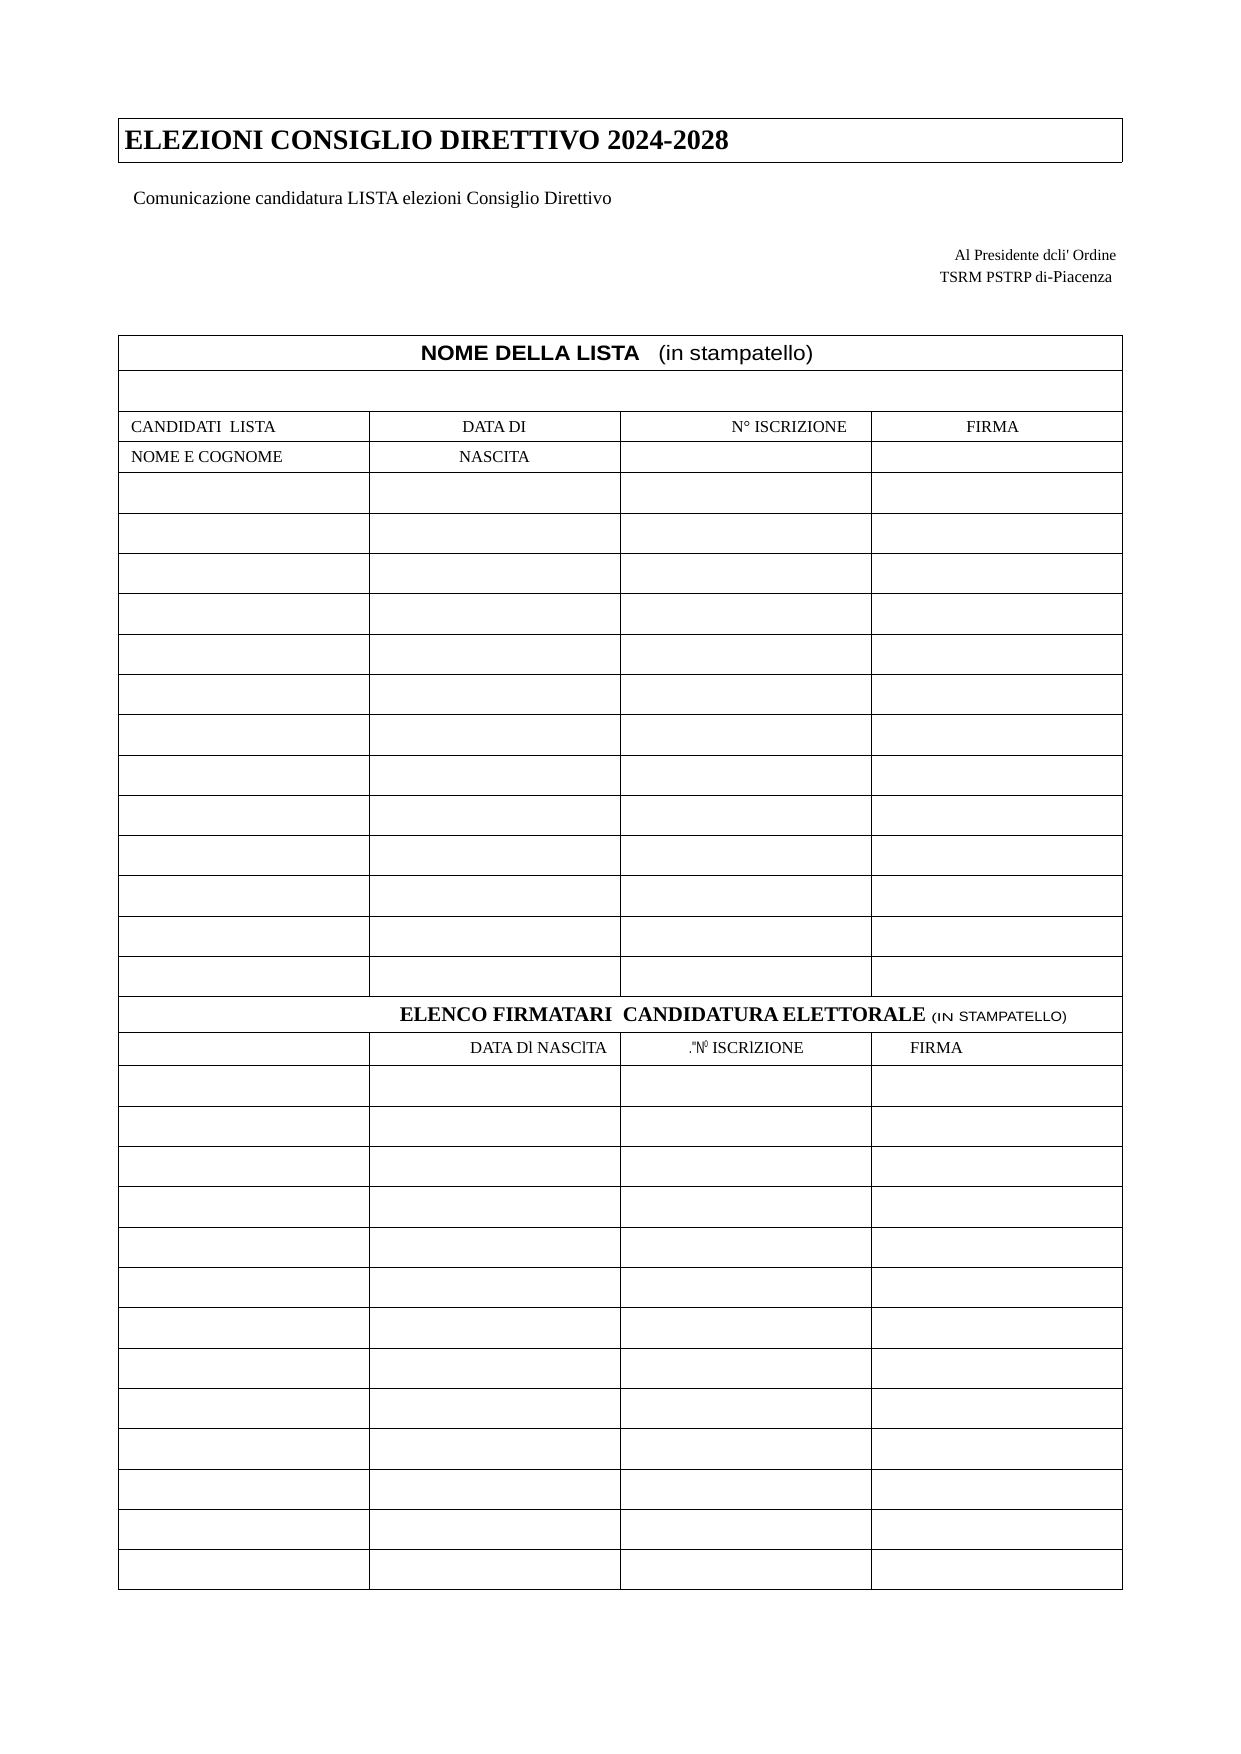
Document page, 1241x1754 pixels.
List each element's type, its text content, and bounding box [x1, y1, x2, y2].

table_cell [370, 1510, 620, 1549]
table_cell [119, 1470, 369, 1509]
table_cell [872, 917, 1122, 956]
table_cell [621, 1228, 871, 1267]
table_cell [621, 1066, 871, 1106]
table_cell [119, 675, 369, 714]
table_cell [119, 1107, 369, 1146]
table_cell [621, 756, 871, 795]
table_cell [370, 1228, 620, 1267]
table_cell [370, 876, 620, 916]
table_cell [119, 1147, 369, 1186]
table_header CANDIDATI LISTA [119, 412, 369, 441]
table_cell [621, 796, 871, 835]
table_cell [370, 756, 620, 795]
table_cell [621, 715, 871, 754]
table_cell [370, 1147, 620, 1186]
table_cell [621, 1308, 871, 1347]
table_cell [872, 876, 1122, 916]
table_header ELEZIONI CONSIGLIO DIRETTIVO 2024-2028 [119, 119, 1122, 162]
table_header [119, 371, 1122, 411]
table_header ELENCO FIRMATARI CANDIDATURA ELETTORALE (IN STAMPATELLO) [119, 997, 1122, 1032]
table_cell [872, 756, 1122, 795]
table_cell [872, 1268, 1122, 1307]
table_cell [872, 1550, 1122, 1589]
table_cell [370, 514, 620, 553]
table_cell [621, 1147, 871, 1186]
table_cell [621, 1429, 871, 1468]
table_cell [872, 594, 1122, 633]
table_cell [872, 442, 1122, 472]
table_header NOME DELLA LISTA (in stampatello) [119, 336, 1122, 370]
table_header N° ISCRIZIONE [621, 412, 871, 441]
table_cell [872, 1107, 1122, 1146]
table_cell [370, 675, 620, 714]
table_cell [119, 876, 369, 916]
table_cell [370, 1470, 620, 1509]
table_header DATA Dl NASClTA [370, 1033, 620, 1065]
table_cell [370, 1107, 620, 1146]
table_cell [872, 554, 1122, 593]
table_header ."N0 ISCRlZIONE [621, 1033, 871, 1065]
table_cell [621, 675, 871, 714]
table_cell [872, 836, 1122, 875]
table_cell [119, 1349, 369, 1388]
table_cell [621, 594, 871, 633]
table_cell [370, 635, 620, 674]
table_cell [621, 1268, 871, 1307]
table_cell [872, 1389, 1122, 1428]
table_cell [119, 514, 369, 553]
table_cell [872, 1349, 1122, 1388]
table_cell [621, 1470, 871, 1509]
table_header [119, 473, 369, 513]
table_cell [872, 635, 1122, 674]
table_cell [370, 1066, 620, 1106]
table_cell [119, 1550, 369, 1589]
table_cell [872, 1308, 1122, 1347]
table_cell [119, 1066, 369, 1106]
table_cell [621, 554, 871, 593]
table_cell [621, 1349, 871, 1388]
table_cell [370, 917, 620, 956]
table_cell [621, 635, 871, 674]
table_cell [872, 1429, 1122, 1468]
table_cell [370, 1349, 620, 1388]
table_cell [621, 1510, 871, 1549]
table_cell [370, 1268, 620, 1307]
table_cell [119, 1308, 369, 1347]
table_cell [370, 957, 620, 996]
table_cell [370, 1187, 620, 1227]
table_cell [872, 675, 1122, 714]
table_cell [119, 1268, 369, 1307]
table_cell [119, 1228, 369, 1267]
table_header DATA DI [370, 412, 620, 441]
table_cell [872, 1187, 1122, 1227]
table_header FIRMA [872, 412, 1122, 441]
table_cell [872, 1228, 1122, 1267]
table_cell [370, 1389, 620, 1428]
table_cell [621, 1187, 871, 1227]
table_cell [872, 1470, 1122, 1509]
table_cell [370, 836, 620, 875]
table_cell [872, 796, 1122, 835]
table_header [621, 473, 871, 513]
table_cell [119, 554, 369, 593]
table_cell [370, 796, 620, 835]
table_header [370, 473, 620, 513]
table_cell [119, 1389, 369, 1428]
table_cell [119, 1510, 369, 1549]
table_cell [370, 715, 620, 754]
table_cell [621, 1550, 871, 1589]
table_cell NASCITA [370, 442, 620, 472]
table_cell [621, 836, 871, 875]
text Al Presidente dcli' Ordine TSRM PSTRP di-Piacenza [918, 244, 1116, 287]
table_cell [119, 917, 369, 956]
table_cell [119, 756, 369, 795]
table_cell [370, 554, 620, 593]
table_header [872, 473, 1122, 513]
table_cell [370, 1550, 620, 1589]
table_cell [872, 957, 1122, 996]
table_cell [872, 1066, 1122, 1106]
table_cell NOME E COGNOME [119, 442, 369, 472]
table_cell [119, 594, 369, 633]
table_cell [621, 1107, 871, 1146]
table_cell [621, 876, 871, 916]
table_cell [370, 1308, 620, 1347]
table_cell [119, 1429, 369, 1468]
table_cell [119, 635, 369, 674]
table_cell [872, 1510, 1122, 1549]
table_cell [119, 1187, 369, 1227]
table_cell [119, 796, 369, 835]
table_header [119, 1033, 369, 1065]
table_cell [872, 715, 1122, 754]
table_cell [370, 594, 620, 633]
table_cell [621, 514, 871, 553]
table_cell [872, 1147, 1122, 1186]
table_cell [621, 917, 871, 956]
table_cell [119, 957, 369, 996]
table_cell [872, 514, 1122, 553]
table_cell [621, 957, 871, 996]
table_cell [119, 836, 369, 875]
table_cell [119, 715, 369, 754]
table_cell [621, 1389, 871, 1428]
table_cell [621, 442, 871, 472]
text Comunicazione candidatura LISTA elezioni Consiglio Direttivo [133, 187, 842, 209]
table_cell [370, 1429, 620, 1468]
table_header FIRMA [872, 1033, 1122, 1065]
